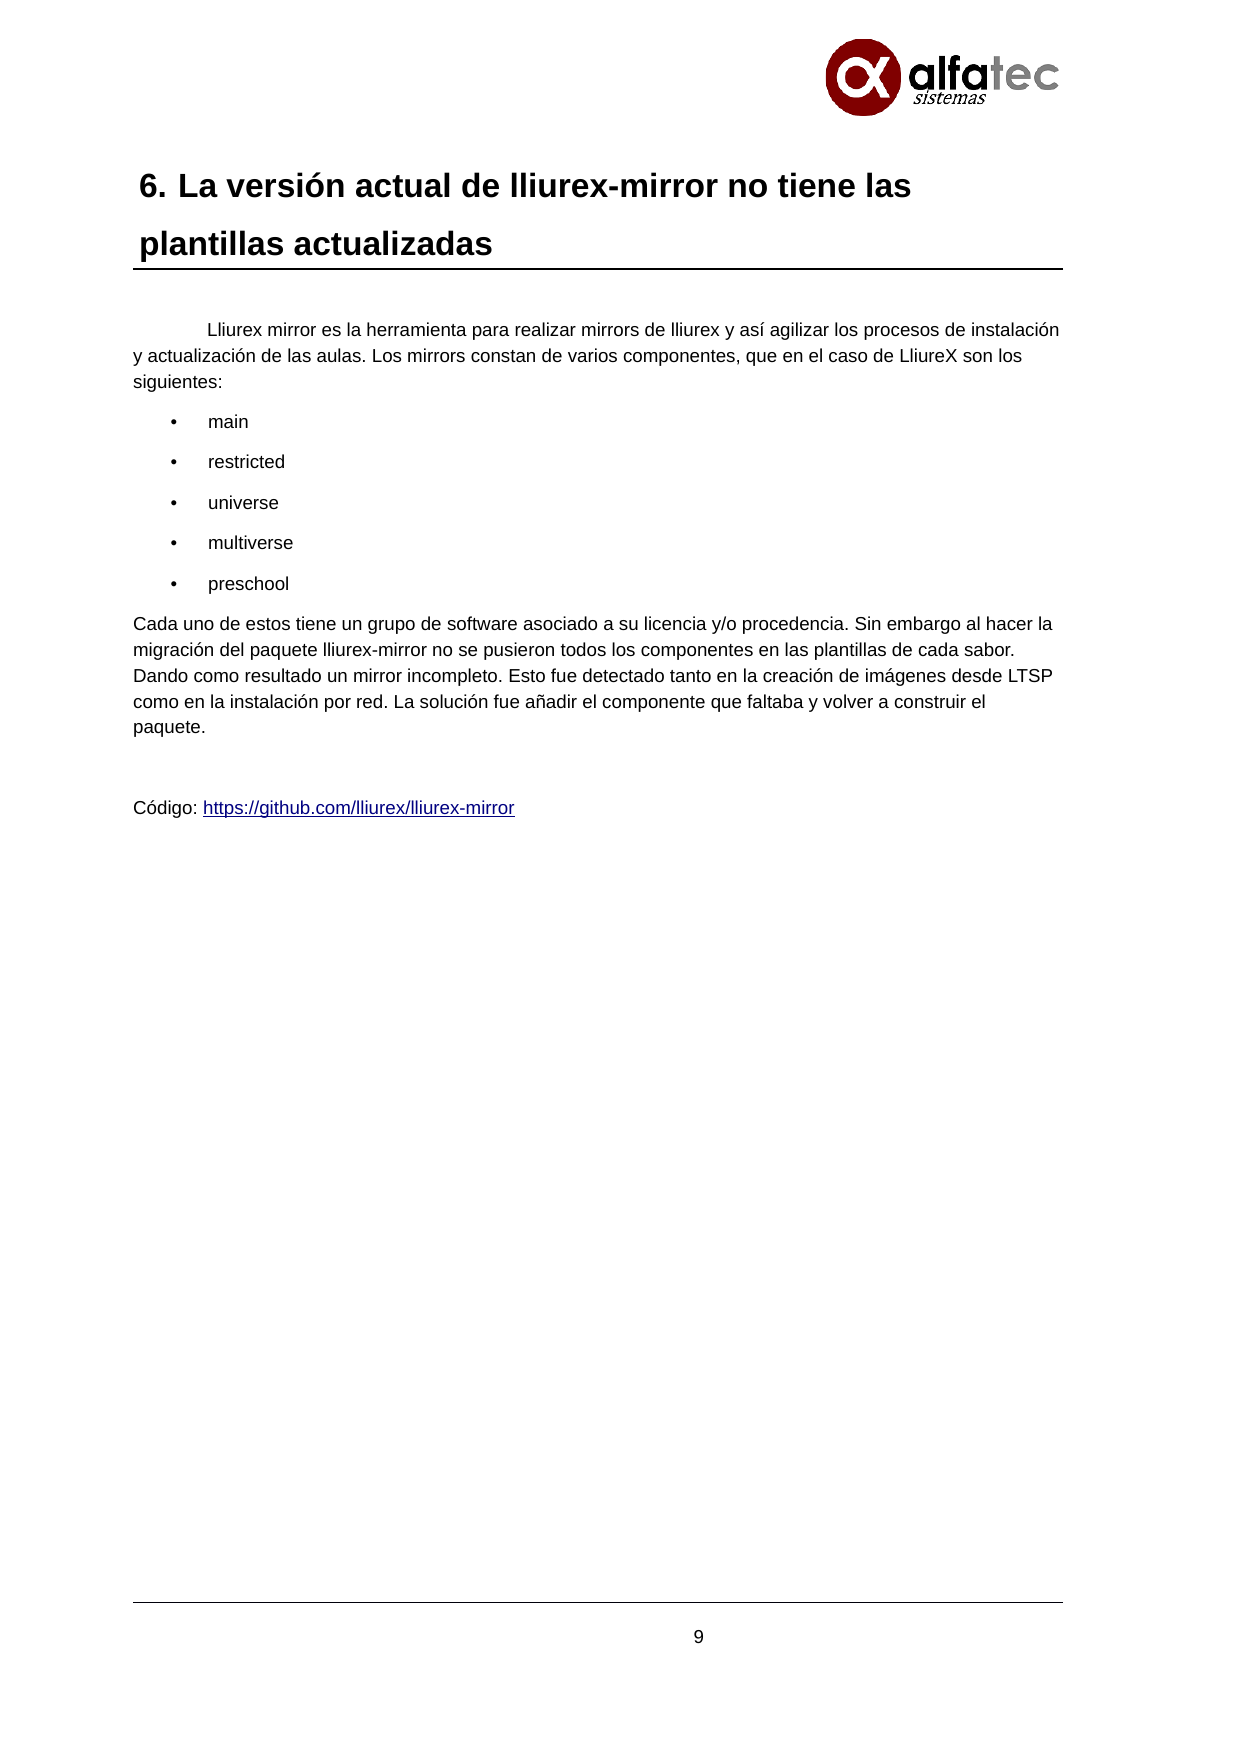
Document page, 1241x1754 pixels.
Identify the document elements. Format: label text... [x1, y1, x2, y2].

list main [170, 411, 1063, 432]
list universe [170, 492, 1063, 513]
text Lliurex mirror es la herramienta para realizar mirrors de lliurex y así agilizar los procesos de instalación y actualización de las aulas. Los mirrors constan de varios componentes, que en el caso de LliureX son los siguientes: [133, 319, 1063, 392]
picture [825, 39, 1061, 116]
text Cada uno de estos tiene un grupo de software asociado a su licencia y/o procedencia. Sin embargo al hacer la migración del paquete lliurex-mirror no se pusieron todos los componentes en las plantillas de cada sabor. Dando como resultado un mirror incompleto. Esto fue detectado tanto en la creación de imágenes desde LTSP como en la instalación por red. La solución fue añadir el componente que faltaba y volver a construir el paquete. [133, 613, 1063, 738]
list restricted [170, 451, 1063, 473]
list multiverse [170, 532, 1063, 554]
subtitle La versión actual de lliurex-mirror no tiene las plantillas actualizadas [133, 159, 1063, 268]
text Código: https://github.com/lliurex/lliurex-mirror [133, 797, 1063, 819]
list preschool [170, 572, 1063, 594]
